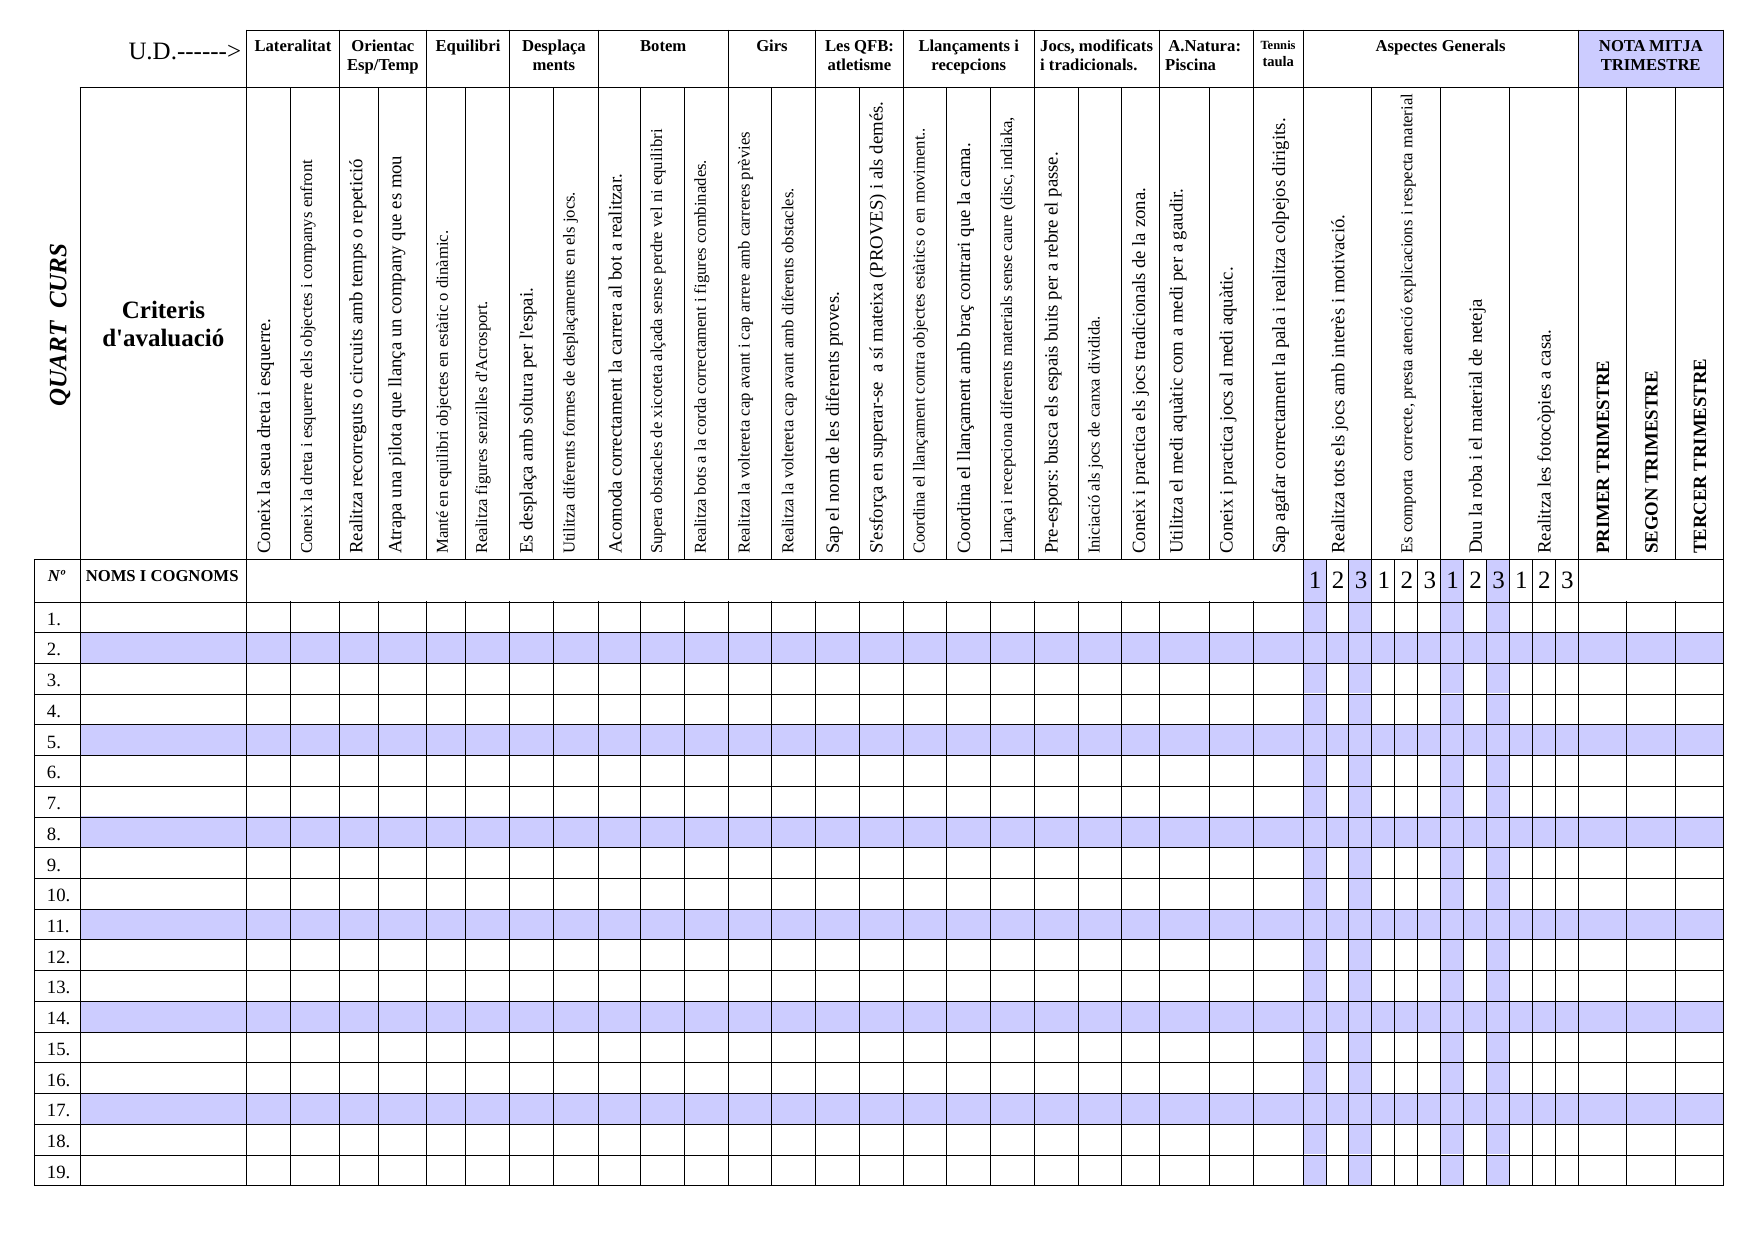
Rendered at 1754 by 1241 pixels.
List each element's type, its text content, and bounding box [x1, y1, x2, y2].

table_cell [1210, 910, 1253, 939]
table_cell [1122, 910, 1159, 939]
table_cell [427, 1156, 465, 1185]
table_cell [1441, 633, 1463, 663]
table_cell [1533, 1002, 1555, 1032]
table_cell [466, 818, 509, 847]
table_cell Realitza bots a la corda correctament i figures combinades. [685, 88, 728, 559]
table_cell [427, 818, 465, 847]
table_cell [1327, 848, 1348, 878]
table_cell [1304, 848, 1326, 878]
table_cell [510, 633, 553, 663]
table_cell [340, 1002, 378, 1032]
table_cell [816, 879, 859, 909]
table_cell Nº [35, 560, 80, 601]
table_cell [1349, 1125, 1371, 1154]
table_cell [1304, 664, 1326, 693]
table_cell [1579, 848, 1626, 878]
table_cell [1079, 756, 1121, 786]
table_cell [379, 664, 426, 693]
table_cell [641, 1125, 684, 1154]
table_cell [1372, 818, 1394, 847]
table_cell [1254, 879, 1303, 909]
table_cell [1627, 971, 1675, 1001]
table_cell [947, 910, 990, 939]
table_cell [247, 818, 290, 847]
table_cell [1210, 1033, 1253, 1062]
table_cell [1487, 695, 1509, 724]
table_cell [1035, 848, 1078, 878]
table_cell [1556, 971, 1578, 1001]
table_cell [860, 910, 903, 939]
table_cell [685, 879, 728, 909]
table_cell [816, 756, 859, 786]
table_cell [247, 1094, 290, 1124]
table_header Girs [729, 31, 815, 87]
table_cell [340, 879, 378, 909]
table_cell [685, 1125, 728, 1154]
table_cell [1349, 971, 1371, 1001]
table_cell [904, 756, 946, 786]
table_cell [685, 910, 728, 939]
table_cell [947, 1156, 990, 1185]
table_cell [991, 603, 1034, 632]
table_cell [685, 940, 728, 970]
table_cell [1464, 1094, 1486, 1124]
table_cell [466, 1125, 509, 1154]
table_cell [685, 725, 728, 755]
table_cell Realitza la voltereta cap avant i cap arrere amb carreres prèvies [729, 88, 771, 559]
table_cell [1627, 633, 1675, 663]
table_cell [1327, 695, 1348, 724]
table_cell [35, 1033, 80, 1062]
table_cell [904, 971, 946, 1001]
table_cell [379, 756, 426, 786]
table_cell [904, 633, 946, 663]
table_cell [1304, 1002, 1326, 1032]
table_cell [247, 1063, 290, 1093]
table_cell [772, 848, 815, 878]
table_cell [860, 848, 903, 878]
table_cell [379, 695, 426, 724]
table_cell Coordina el llançament amb braç contrari que la cama. [947, 88, 990, 559]
table_cell [379, 1002, 426, 1032]
table_cell Realitza les fotocòpies a casa. [1510, 88, 1578, 559]
table_cell [1676, 664, 1723, 693]
table_cell [81, 1094, 246, 1124]
table_cell [947, 818, 990, 847]
table_cell [772, 1156, 815, 1185]
table_cell [1349, 1002, 1371, 1032]
table_cell [1676, 1125, 1723, 1154]
table_cell [1487, 664, 1509, 693]
table_cell [1304, 1033, 1326, 1062]
table_cell [427, 633, 465, 663]
table_cell [599, 664, 640, 693]
table_cell [1579, 695, 1626, 724]
table_cell [904, 1125, 946, 1154]
table_cell Coneix i practica els jocs tradicionals de la zona. [1122, 88, 1159, 559]
table_cell [1510, 603, 1532, 632]
table_cell [81, 1063, 246, 1093]
table_cell [599, 1063, 640, 1093]
table_cell 2 [1395, 560, 1417, 601]
table_cell [599, 787, 640, 816]
table_cell [1441, 1125, 1463, 1154]
table_cell [1627, 1033, 1675, 1062]
table_cell [1304, 940, 1326, 970]
table_cell [1556, 633, 1578, 663]
table_cell [816, 818, 859, 847]
table_cell Llança i recepciona diferents materials sense caure (disc, indiaka, [991, 88, 1034, 559]
table_cell [1464, 879, 1486, 909]
table_cell [247, 971, 290, 1001]
table_cell [427, 879, 465, 909]
table_header Equilibri [427, 31, 509, 87]
table_cell [947, 940, 990, 970]
table_cell [860, 818, 903, 847]
table_cell [1676, 725, 1723, 755]
table_cell [247, 879, 290, 909]
table_cell 2 3 [247, 560, 1303, 601]
table_cell [599, 1156, 640, 1185]
table_cell [860, 1002, 903, 1032]
table_cell [1160, 725, 1209, 755]
table_cell [641, 633, 684, 663]
table_cell [1487, 603, 1509, 632]
table_cell [1210, 848, 1253, 878]
table_cell [1327, 664, 1348, 693]
table_cell [1372, 725, 1394, 755]
table_cell [991, 910, 1034, 939]
table_cell [1418, 910, 1440, 939]
table_cell [1676, 756, 1723, 786]
table_cell [1533, 756, 1555, 786]
table_cell [1122, 1033, 1159, 1062]
table_cell [1627, 818, 1675, 847]
table_cell [1349, 1033, 1371, 1062]
table_cell [291, 695, 339, 724]
table_cell [1122, 1094, 1159, 1124]
table_cell [991, 1156, 1034, 1185]
table_cell [510, 910, 553, 939]
table_cell [1160, 603, 1209, 632]
table_cell [1304, 1063, 1326, 1093]
table_cell [510, 971, 553, 1001]
table_cell [1464, 910, 1486, 939]
table_cell [554, 940, 598, 970]
table_cell [291, 1033, 339, 1062]
table_cell [1349, 1063, 1371, 1093]
table_cell [860, 664, 903, 693]
table_cell [1079, 1063, 1121, 1093]
table_cell [427, 1002, 465, 1032]
table_header A.Natura: Piscina [1160, 31, 1253, 87]
table_cell [35, 1156, 80, 1185]
table_cell [1210, 1156, 1253, 1185]
table_cell [1160, 695, 1209, 724]
table_cell [510, 1063, 553, 1093]
table_cell [1160, 940, 1209, 970]
table_cell [1556, 879, 1578, 909]
table_cell [1372, 1094, 1394, 1124]
table_cell [510, 603, 553, 632]
table_cell [860, 1094, 903, 1124]
table_cell [904, 940, 946, 970]
table_cell [1487, 848, 1509, 878]
table_cell [1676, 848, 1723, 878]
table_cell [1418, 664, 1440, 693]
table_cell Coneix la dreta i esquerre dels objectes i companys enfront [291, 88, 339, 559]
table_cell [599, 603, 640, 632]
table_cell [1556, 910, 1578, 939]
table_cell [1327, 1033, 1348, 1062]
table_cell [1487, 818, 1509, 847]
table_cell [1254, 910, 1303, 939]
table_cell [81, 787, 246, 816]
table_cell [1676, 1156, 1723, 1185]
table_cell [1418, 971, 1440, 1001]
table_cell [816, 664, 859, 693]
table_cell [1395, 633, 1417, 663]
table_cell [466, 879, 509, 909]
table_cell Realitza tots els jocs amb interès i motivació. [1304, 88, 1371, 559]
table_cell [1254, 818, 1303, 847]
table_cell [1510, 879, 1532, 909]
table_cell [1349, 603, 1371, 632]
table_cell [1372, 787, 1394, 816]
table_cell [1160, 1156, 1209, 1185]
table_cell [1676, 603, 1723, 632]
table_cell [772, 633, 815, 663]
table_cell [1210, 633, 1253, 663]
table_cell [1464, 603, 1486, 632]
table_cell [1676, 971, 1723, 1001]
table_cell [427, 971, 465, 1001]
table_cell [1579, 787, 1626, 816]
table_cell [1556, 756, 1578, 786]
table_cell [427, 940, 465, 970]
table_cell [685, 633, 728, 663]
table_cell [685, 971, 728, 1001]
table_cell [729, 633, 771, 663]
table_cell [947, 971, 990, 1001]
table_cell [247, 695, 290, 724]
table_cell [35, 756, 80, 786]
table_cell [81, 940, 246, 970]
table_cell [991, 1063, 1034, 1093]
table_cell [1418, 1094, 1440, 1124]
table_cell [860, 879, 903, 909]
table_cell [291, 1094, 339, 1124]
table_cell [1533, 603, 1555, 632]
table_cell [1035, 725, 1078, 755]
table_cell [554, 695, 598, 724]
table_cell [991, 940, 1034, 970]
table_cell [1160, 1002, 1209, 1032]
table_cell [1254, 664, 1303, 693]
table_cell [641, 1002, 684, 1032]
table_cell [554, 787, 598, 816]
table_cell [641, 725, 684, 755]
table_cell [729, 940, 771, 970]
table_cell [860, 633, 903, 663]
table_cell [1035, 664, 1078, 693]
table_cell [1533, 848, 1555, 878]
table_cell [291, 1156, 339, 1185]
table_cell [554, 633, 598, 663]
table_cell [554, 1033, 598, 1062]
table_cell [1556, 1156, 1578, 1185]
table_header U.D.------> [80, 30, 246, 87]
table_cell [729, 971, 771, 1001]
table_cell [1487, 1094, 1509, 1124]
table_cell [1418, 848, 1440, 878]
table_cell [1579, 633, 1626, 663]
table_header Orientac Esp/Temp [340, 31, 426, 87]
table_cell [772, 695, 815, 724]
table_cell [1579, 603, 1626, 632]
table_cell [35, 1002, 80, 1032]
table_cell [81, 633, 246, 663]
table_cell [1676, 1002, 1723, 1032]
table_cell [466, 695, 509, 724]
table_cell [1464, 1125, 1486, 1154]
table_cell [1349, 1094, 1371, 1124]
table_cell [1510, 1063, 1532, 1093]
table_cell [1327, 725, 1348, 755]
table_cell [1372, 1033, 1394, 1062]
table_cell Manté en equilibri objectes en estàtic o dinàmic. [427, 88, 465, 559]
table_cell [860, 787, 903, 816]
table_cell [1160, 910, 1209, 939]
table_cell [772, 603, 815, 632]
table_cell [554, 1094, 598, 1124]
table_cell [510, 818, 553, 847]
table_cell [1510, 971, 1532, 1001]
table_cell [81, 1002, 246, 1032]
table_cell [947, 1094, 990, 1124]
table_cell [1254, 695, 1303, 724]
table_cell [1254, 1033, 1303, 1062]
table_cell [729, 787, 771, 816]
table_cell [860, 1033, 903, 1062]
table_cell [340, 940, 378, 970]
table_cell [991, 633, 1034, 663]
table_cell [1441, 725, 1463, 755]
table_cell [1372, 971, 1394, 1001]
table_cell [554, 725, 598, 755]
table_cell [379, 818, 426, 847]
table_cell [1395, 603, 1417, 632]
table_header Tennis taula [1254, 31, 1303, 87]
table_cell [1304, 787, 1326, 816]
table_cell [1122, 848, 1159, 878]
table_cell [1579, 879, 1626, 909]
table_cell [1035, 971, 1078, 1001]
table_cell [1676, 695, 1723, 724]
table_cell 1 [1372, 560, 1394, 601]
table_cell [35, 1063, 80, 1093]
table_cell [947, 603, 990, 632]
table_cell [1579, 1002, 1626, 1032]
table_cell [1676, 1033, 1723, 1062]
table_cell [340, 664, 378, 693]
table_cell [1510, 1033, 1532, 1062]
table_cell [816, 603, 859, 632]
table_cell [554, 848, 598, 878]
table_cell [1395, 1156, 1417, 1185]
table_cell [816, 1063, 859, 1093]
table_cell [340, 1063, 378, 1093]
table_cell [510, 1033, 553, 1062]
table_cell [991, 1094, 1034, 1124]
table_cell [466, 756, 509, 786]
table_cell [947, 725, 990, 755]
table_cell [1122, 695, 1159, 724]
table_cell [1464, 664, 1486, 693]
table_cell Utilitza diferents formes de desplaçaments en els jocs. [554, 88, 598, 559]
table_cell [947, 756, 990, 786]
table_cell [247, 633, 290, 663]
table_cell [1327, 879, 1348, 909]
table_cell [599, 725, 640, 755]
table_cell [81, 695, 246, 724]
table_cell [1533, 971, 1555, 1001]
table_cell [816, 695, 859, 724]
table_cell [1304, 756, 1326, 786]
table_cell [599, 633, 640, 663]
table_cell [291, 756, 339, 786]
table_cell [1210, 879, 1253, 909]
table_cell [1441, 1002, 1463, 1032]
table_cell [1676, 787, 1723, 816]
table_cell [1441, 940, 1463, 970]
table_cell [291, 603, 339, 632]
table_cell [340, 1094, 378, 1124]
table_cell [1395, 940, 1417, 970]
table_cell [904, 787, 946, 816]
table_cell [816, 971, 859, 1001]
table_cell [772, 879, 815, 909]
table_cell [340, 818, 378, 847]
table_cell [466, 664, 509, 693]
table_cell [35, 1125, 80, 1154]
table_cell [1349, 848, 1371, 878]
table_cell Realitza la voltereta cap avant amb diferents obstacles. [772, 88, 815, 559]
table_cell [1160, 848, 1209, 878]
table_cell [427, 1033, 465, 1062]
table_cell [904, 1002, 946, 1032]
table_cell [510, 940, 553, 970]
table_cell [641, 603, 684, 632]
table_cell [1464, 1033, 1486, 1062]
table_cell [35, 879, 80, 909]
table_cell [427, 664, 465, 693]
table_cell [991, 1002, 1034, 1032]
table_cell [904, 695, 946, 724]
table_cell [1441, 848, 1463, 878]
table_cell [772, 940, 815, 970]
table_cell [1627, 848, 1675, 878]
table_cell [1579, 725, 1626, 755]
table_cell [1464, 940, 1486, 970]
table_cell [35, 940, 80, 970]
table_cell [772, 1033, 815, 1062]
table_cell [599, 910, 640, 939]
table_cell [991, 971, 1034, 1001]
table_cell [35, 848, 80, 878]
table_cell [1464, 971, 1486, 1001]
table_cell [554, 1063, 598, 1093]
table_cell [1441, 756, 1463, 786]
table_cell [1160, 1033, 1209, 1062]
table_cell Sap el nom de les diferents proves. [816, 88, 859, 559]
table_cell [291, 664, 339, 693]
table_cell Es comporta correcte, presta atenció explicacions i respecta material [1372, 88, 1440, 559]
table_cell [1254, 1156, 1303, 1185]
table_cell [247, 910, 290, 939]
table_cell Iniciació als jocs de canxa dividida. [1079, 88, 1121, 559]
table_cell Sap agafar correctament la pala i realitza colpejos dirigits. [1254, 88, 1303, 559]
table_cell [379, 1063, 426, 1093]
table_cell [1510, 1125, 1532, 1154]
table_cell [641, 879, 684, 909]
table_cell [1510, 940, 1532, 970]
table_cell [1533, 787, 1555, 816]
table_cell [35, 725, 80, 755]
table_cell [860, 1156, 903, 1185]
table_cell [1487, 1125, 1509, 1154]
table_cell [1160, 1125, 1209, 1154]
table_cell [340, 1125, 378, 1154]
table_cell [1418, 1125, 1440, 1154]
table_cell [1510, 818, 1532, 847]
table_cell [1556, 664, 1578, 693]
table_cell [291, 971, 339, 1001]
table_cell [1210, 971, 1253, 1001]
table_cell [1349, 725, 1371, 755]
table_cell [1372, 910, 1394, 939]
table_cell [247, 756, 290, 786]
table_cell [340, 603, 378, 632]
table_cell [991, 756, 1034, 786]
table_cell [1327, 756, 1348, 786]
table_cell [427, 695, 465, 724]
table_cell [379, 1033, 426, 1062]
table_cell SEGON TRIMESTRE [1627, 88, 1675, 559]
table_cell [1441, 1033, 1463, 1062]
table_cell [1035, 1094, 1078, 1124]
table_cell [1556, 1033, 1578, 1062]
table_cell [1579, 756, 1626, 786]
table_cell [816, 1094, 859, 1124]
table_cell [1556, 603, 1578, 632]
table_cell [1035, 603, 1078, 632]
table_cell 1 [1304, 560, 1326, 601]
table_cell [1035, 787, 1078, 816]
table_cell [641, 1156, 684, 1185]
table_cell [1487, 879, 1509, 909]
table_cell [947, 633, 990, 663]
table_cell [1441, 787, 1463, 816]
table_cell [1464, 756, 1486, 786]
table_cell [1122, 940, 1159, 970]
table_cell [1254, 1094, 1303, 1124]
table_cell [379, 725, 426, 755]
table_cell [904, 1094, 946, 1124]
table_cell [1579, 818, 1626, 847]
table_cell [1533, 879, 1555, 909]
table_cell [599, 879, 640, 909]
table_cell [1372, 1002, 1394, 1032]
table_cell [1510, 756, 1532, 786]
table_cell [1418, 1063, 1440, 1093]
table_cell [772, 910, 815, 939]
table_cell [1349, 787, 1371, 816]
table_cell [772, 756, 815, 786]
table_cell [1579, 560, 1723, 601]
table_cell [81, 1033, 246, 1062]
table_cell [1327, 940, 1348, 970]
table_cell [510, 1002, 553, 1032]
table_header Les QFB: atletisme [816, 31, 903, 87]
table_cell [1418, 1002, 1440, 1032]
table_cell [641, 1033, 684, 1062]
table_cell [1079, 940, 1121, 970]
table_cell [860, 756, 903, 786]
table_cell [1349, 879, 1371, 909]
table_cell [685, 818, 728, 847]
table_cell [816, 787, 859, 816]
table_cell [816, 910, 859, 939]
table_cell [427, 725, 465, 755]
table_header Lateralitat [247, 31, 339, 87]
table_cell [1327, 1125, 1348, 1154]
table_cell [340, 910, 378, 939]
table_cell [1579, 1156, 1626, 1185]
table_cell TERCER TRIMESTRE [1676, 88, 1723, 559]
table_cell [1533, 1156, 1555, 1185]
table_cell [554, 818, 598, 847]
table_cell [1079, 633, 1121, 663]
table_cell [554, 664, 598, 693]
table_cell [466, 787, 509, 816]
table_cell [1395, 848, 1417, 878]
table_cell [1395, 787, 1417, 816]
table_cell [1627, 1002, 1675, 1032]
table_cell [1035, 1063, 1078, 1093]
table_cell [1395, 910, 1417, 939]
table_cell [641, 848, 684, 878]
table_cell [772, 1063, 815, 1093]
table_cell [1327, 787, 1348, 816]
table_cell [641, 787, 684, 816]
table_cell [81, 725, 246, 755]
table_cell [1254, 1125, 1303, 1154]
table_cell [466, 1063, 509, 1093]
table_cell [81, 848, 246, 878]
table_cell [1676, 1094, 1723, 1124]
table_cell [1160, 971, 1209, 1001]
table_cell [816, 848, 859, 878]
table_cell [641, 1094, 684, 1124]
table_cell [1533, 1063, 1555, 1093]
table_cell [991, 664, 1034, 693]
table_cell [1510, 1156, 1532, 1185]
table_header NOTA MITJA TRIMESTRE [1579, 31, 1723, 87]
table_cell [641, 756, 684, 786]
table_cell [772, 664, 815, 693]
table_cell [1210, 695, 1253, 724]
table_cell Duu la roba i el material de neteja [1441, 88, 1509, 559]
table_cell [1395, 1125, 1417, 1154]
table_cell Coneix la seua dreta i esquerre. [247, 88, 290, 559]
table_cell [1464, 1063, 1486, 1093]
table_cell [1327, 910, 1348, 939]
table_cell [466, 725, 509, 755]
table_cell [1464, 695, 1486, 724]
table_cell [1304, 971, 1326, 1001]
table_cell [599, 1002, 640, 1032]
table_cell [1160, 664, 1209, 693]
table_cell [291, 818, 339, 847]
table_cell [1079, 603, 1121, 632]
table_cell [1210, 940, 1253, 970]
table_cell [427, 1063, 465, 1093]
table_cell [904, 1063, 946, 1093]
table_cell [1579, 1033, 1626, 1062]
table_cell [1395, 971, 1417, 1001]
table_cell [1464, 1002, 1486, 1032]
table_cell [641, 971, 684, 1001]
table_cell [291, 633, 339, 663]
table_cell Es desplaça amb soltura per l'espai. [510, 88, 553, 559]
table_cell [729, 725, 771, 755]
table_cell [554, 971, 598, 1001]
table_cell [729, 910, 771, 939]
table_cell [1160, 818, 1209, 847]
table_cell [81, 879, 246, 909]
table_cell [729, 1063, 771, 1093]
table_cell [291, 940, 339, 970]
table_cell [1079, 725, 1121, 755]
table_cell [1418, 603, 1440, 632]
table_cell [1533, 633, 1555, 663]
table_cell [947, 1002, 990, 1032]
table_cell [1122, 1063, 1159, 1093]
table_cell [1487, 940, 1509, 970]
table_cell [1556, 1094, 1578, 1124]
table_cell [1122, 664, 1159, 693]
table_cell [860, 1063, 903, 1093]
table_cell [247, 940, 290, 970]
table_cell [1556, 940, 1578, 970]
table_cell [1676, 1063, 1723, 1093]
table_cell [427, 848, 465, 878]
table_cell [599, 695, 640, 724]
table_cell [1327, 971, 1348, 1001]
table_cell [1327, 633, 1348, 663]
table_cell [991, 1125, 1034, 1154]
table_cell [1464, 725, 1486, 755]
table_cell Pre-espors: busca els espais buits per a rebre el passe. [1035, 88, 1078, 559]
table_cell [379, 848, 426, 878]
table_cell [1372, 879, 1394, 909]
table_cell [1418, 1033, 1440, 1062]
table_cell [860, 695, 903, 724]
table_cell [1210, 1063, 1253, 1093]
table_cell [1676, 910, 1723, 939]
table_cell [379, 787, 426, 816]
table_cell [1327, 1063, 1348, 1093]
table_cell [1079, 818, 1121, 847]
table_cell Realitza figures senzilles d'Acrosport. [466, 88, 509, 559]
table_cell [427, 756, 465, 786]
table_header Aspectes Generals [1304, 31, 1578, 87]
table_cell [729, 1002, 771, 1032]
table_cell [1122, 756, 1159, 786]
table_cell [1487, 1156, 1509, 1185]
table_cell [1122, 1002, 1159, 1032]
table_cell QUART CURS [34, 87, 80, 559]
table_cell [247, 787, 290, 816]
table_cell [81, 971, 246, 1001]
table_cell [291, 787, 339, 816]
table_cell [1556, 725, 1578, 755]
table_cell [1160, 756, 1209, 786]
table_cell [816, 1156, 859, 1185]
table_cell [291, 848, 339, 878]
table_cell [1627, 1125, 1675, 1154]
table_cell [991, 725, 1034, 755]
table_cell [247, 1002, 290, 1032]
table_cell [1418, 879, 1440, 909]
table_cell [247, 1033, 290, 1062]
table_cell [35, 910, 80, 939]
table_cell [1395, 695, 1417, 724]
table_cell [1210, 1002, 1253, 1032]
table_cell [1441, 818, 1463, 847]
table_cell [1160, 1063, 1209, 1093]
table_cell [1487, 1063, 1509, 1093]
table_cell [1122, 1156, 1159, 1185]
table_cell [81, 664, 246, 693]
table_cell [685, 848, 728, 878]
table_cell [1627, 1156, 1675, 1185]
table_cell [1210, 603, 1253, 632]
table_cell [340, 633, 378, 663]
table_cell [379, 1125, 426, 1154]
table_cell [379, 1156, 426, 1185]
table_header Botem [599, 31, 728, 87]
table_cell [340, 756, 378, 786]
table_cell [1418, 695, 1440, 724]
table_cell 3 [1349, 560, 1371, 601]
table_cell [1372, 695, 1394, 724]
table_cell [1627, 725, 1675, 755]
table_cell [685, 603, 728, 632]
table_cell [904, 1156, 946, 1185]
table_cell [554, 603, 598, 632]
table_cell [1395, 1094, 1417, 1124]
table_cell [1510, 910, 1532, 939]
table_cell [1441, 910, 1463, 939]
table_cell [1079, 1094, 1121, 1124]
table_cell [247, 1156, 290, 1185]
table_cell [1464, 1156, 1486, 1185]
table_cell [1372, 664, 1394, 693]
table_cell [599, 818, 640, 847]
table_cell [729, 1094, 771, 1124]
table_cell [860, 940, 903, 970]
table_cell [1556, 695, 1578, 724]
table_cell [1627, 1094, 1675, 1124]
table_cell [1676, 633, 1723, 663]
table_cell [729, 603, 771, 632]
table_cell [466, 1033, 509, 1062]
table_cell [466, 910, 509, 939]
table_cell [1254, 787, 1303, 816]
table_cell Realitza recorreguts o circuits amb temps o repetició [340, 88, 378, 559]
table_cell [1510, 664, 1532, 693]
table_cell [81, 818, 246, 847]
table_cell [1254, 603, 1303, 632]
table_cell [1464, 787, 1486, 816]
table_cell [510, 664, 553, 693]
table_cell Coordina el llançament contra objectes estàtics o en moviment.. [904, 88, 946, 559]
table_cell [1627, 1063, 1675, 1093]
table_cell [1372, 756, 1394, 786]
table_cell [466, 848, 509, 878]
table_cell 3 [1487, 560, 1509, 601]
table_cell [1372, 1063, 1394, 1093]
table_cell [729, 695, 771, 724]
table_cell [1395, 1063, 1417, 1093]
table_cell [1533, 1094, 1555, 1124]
table_cell [1510, 848, 1532, 878]
table_cell [1510, 695, 1532, 724]
table_cell [1160, 879, 1209, 909]
table_cell [1627, 695, 1675, 724]
table_cell [599, 1125, 640, 1154]
table_cell [1079, 787, 1121, 816]
table_cell [1579, 910, 1626, 939]
table_cell Acomoda correctament la carrera al bot a realitzar. [599, 88, 640, 559]
table_cell [1327, 1156, 1348, 1185]
table_cell [1487, 1002, 1509, 1032]
table_cell [947, 1033, 990, 1062]
table_cell [947, 695, 990, 724]
table_cell [1372, 603, 1394, 632]
table_cell PRIMER TRIMESTRE [1579, 88, 1626, 559]
table_cell [729, 818, 771, 847]
table_cell [1676, 818, 1723, 847]
table_cell [1533, 818, 1555, 847]
table_cell [1349, 910, 1371, 939]
table_cell [427, 787, 465, 816]
table_cell [35, 818, 80, 847]
table_cell [1035, 879, 1078, 909]
table_cell [1627, 879, 1675, 909]
table_cell [641, 695, 684, 724]
table_cell [1304, 910, 1326, 939]
table_cell [1556, 1002, 1578, 1032]
table_cell [1254, 940, 1303, 970]
table_cell [729, 664, 771, 693]
table_cell [1304, 1156, 1326, 1185]
table_cell [1441, 1156, 1463, 1185]
table_cell [685, 1094, 728, 1124]
table_cell [379, 879, 426, 909]
table_cell [729, 879, 771, 909]
table_cell [1676, 879, 1723, 909]
table_cell [947, 1125, 990, 1154]
table_cell [772, 971, 815, 1001]
table_cell [1556, 848, 1578, 878]
table_cell S'esforça en superar-se a sí mateixa (PROVES) i als demés. [860, 88, 903, 559]
table_cell [1487, 633, 1509, 663]
table_cell [1418, 818, 1440, 847]
table_cell 2 [1464, 560, 1486, 601]
table_cell [1418, 725, 1440, 755]
table_cell [510, 725, 553, 755]
table_cell [1035, 1125, 1078, 1154]
table_cell [1079, 1033, 1121, 1062]
table_cell [860, 725, 903, 755]
table_cell [340, 1156, 378, 1185]
table_cell [991, 787, 1034, 816]
table_cell [510, 848, 553, 878]
table_cell [1210, 664, 1253, 693]
table_cell [379, 633, 426, 663]
table_cell [772, 787, 815, 816]
table_cell [1035, 818, 1078, 847]
table_cell [1304, 1094, 1326, 1124]
table_cell [1122, 971, 1159, 1001]
table_cell [1210, 1094, 1253, 1124]
table_cell [1395, 879, 1417, 909]
table_cell [904, 818, 946, 847]
table_cell [599, 971, 640, 1001]
table_cell [904, 910, 946, 939]
table_cell [1210, 1125, 1253, 1154]
table_cell [1441, 1063, 1463, 1093]
table_cell [1441, 879, 1463, 909]
table_cell [1464, 818, 1486, 847]
table_cell [1035, 1033, 1078, 1062]
table_cell [1395, 1033, 1417, 1062]
table_cell [1254, 756, 1303, 786]
table_cell 1 [1441, 560, 1463, 601]
table_cell [427, 910, 465, 939]
table_cell [1627, 603, 1675, 632]
table_cell [729, 756, 771, 786]
table_cell [1464, 633, 1486, 663]
table_cell [466, 940, 509, 970]
table_cell [247, 1125, 290, 1154]
table_cell [1533, 695, 1555, 724]
table_cell [729, 1125, 771, 1154]
table_cell [1035, 1002, 1078, 1032]
table_cell [291, 910, 339, 939]
table_cell [1160, 1094, 1209, 1124]
table_cell [991, 695, 1034, 724]
table_cell [1627, 910, 1675, 939]
table_cell [1304, 633, 1326, 663]
table_cell [340, 787, 378, 816]
table_cell [860, 1125, 903, 1154]
table_cell [641, 910, 684, 939]
table_cell [1372, 848, 1394, 878]
table_cell [1349, 633, 1371, 663]
table_cell [1349, 1156, 1371, 1185]
table_cell [1510, 725, 1532, 755]
table_cell [947, 848, 990, 878]
table_cell [1487, 910, 1509, 939]
table_cell [729, 1156, 771, 1185]
table_cell Utilitza el medi aquàtic com a medi per a gaudir. [1160, 88, 1209, 559]
table_cell [340, 848, 378, 878]
table_cell [247, 603, 290, 632]
table_cell [685, 1033, 728, 1062]
table_cell [1035, 695, 1078, 724]
table_cell Atrapa una pilota que llança un company que es mou [379, 88, 426, 559]
table_cell [379, 603, 426, 632]
table_cell [904, 725, 946, 755]
table_cell [860, 603, 903, 632]
table_cell [1418, 940, 1440, 970]
table_cell [466, 603, 509, 632]
table_cell [599, 1094, 640, 1124]
table_cell 2 [1327, 560, 1348, 601]
table_cell [1510, 1002, 1532, 1032]
table_cell [1579, 1063, 1626, 1093]
table_cell [991, 1033, 1034, 1062]
table_cell [1349, 756, 1371, 786]
table_cell [291, 725, 339, 755]
table_cell [904, 664, 946, 693]
table_cell [1349, 664, 1371, 693]
table_cell [340, 695, 378, 724]
table_cell [1122, 1125, 1159, 1154]
table_cell [1254, 848, 1303, 878]
table_cell [466, 1094, 509, 1124]
table_cell [1210, 818, 1253, 847]
table_cell [1533, 1033, 1555, 1062]
table_cell [35, 971, 80, 1001]
table_cell [772, 1094, 815, 1124]
table_cell [81, 756, 246, 786]
table_cell [291, 879, 339, 909]
table_cell [1533, 664, 1555, 693]
table_cell [510, 1125, 553, 1154]
table_cell [772, 725, 815, 755]
table_cell [991, 879, 1034, 909]
table_cell [947, 1063, 990, 1093]
table_cell [1627, 940, 1675, 970]
table_cell [729, 1033, 771, 1062]
table_cell [379, 971, 426, 1001]
table_cell [35, 603, 80, 632]
table_cell [1627, 787, 1675, 816]
table_cell [1210, 725, 1253, 755]
table_cell [1487, 1033, 1509, 1062]
table_cell [1533, 1125, 1555, 1154]
table_cell [1395, 756, 1417, 786]
table_cell [1441, 1094, 1463, 1124]
table_cell [1533, 725, 1555, 755]
table_cell [510, 879, 553, 909]
table_cell [340, 1033, 378, 1062]
table_cell [1418, 756, 1440, 786]
table_cell NOMS I COGNOMS [81, 560, 246, 601]
table_cell [1035, 910, 1078, 939]
table_cell [599, 848, 640, 878]
table_cell [466, 1002, 509, 1032]
table_header [34, 30, 80, 87]
table_cell [1441, 664, 1463, 693]
table_cell [35, 695, 80, 724]
table_cell [991, 848, 1034, 878]
table_cell [816, 1002, 859, 1032]
table_cell [816, 1033, 859, 1062]
table_cell [685, 787, 728, 816]
table_cell [1254, 633, 1303, 663]
table_cell [1304, 1125, 1326, 1154]
table_cell [1441, 971, 1463, 1001]
table_cell [1510, 1094, 1532, 1124]
table_header Llançaments i recepcions [904, 31, 1034, 87]
table_cell [1510, 787, 1532, 816]
table_cell [81, 1125, 246, 1154]
table_cell [1579, 940, 1626, 970]
table_cell [641, 664, 684, 693]
table_cell [1079, 848, 1121, 878]
table_cell [466, 971, 509, 1001]
table_cell [599, 756, 640, 786]
table_cell [35, 787, 80, 816]
table_cell [1327, 818, 1348, 847]
table_cell [947, 664, 990, 693]
table_cell [1510, 633, 1532, 663]
table_cell [1533, 940, 1555, 970]
table_cell 3 [1556, 560, 1578, 601]
table_cell [1395, 664, 1417, 693]
table_cell [1372, 1156, 1394, 1185]
table_cell [1327, 1094, 1348, 1124]
table_cell [1210, 756, 1253, 786]
table_cell [1327, 1002, 1348, 1032]
table_cell [1487, 787, 1509, 816]
table_cell [1418, 1156, 1440, 1185]
table_cell [1441, 695, 1463, 724]
table_cell Supera obstacles de xicoteta alçada sense perdre vel ni equilibri [641, 88, 684, 559]
table_cell [379, 940, 426, 970]
table_cell [510, 787, 553, 816]
table_cell [510, 1156, 553, 1185]
table_cell [1556, 1063, 1578, 1093]
table_cell [247, 664, 290, 693]
table_cell [1035, 1156, 1078, 1185]
table_cell [904, 603, 946, 632]
table_cell [1210, 787, 1253, 816]
table_header Desplaçaments [510, 31, 598, 87]
table_cell [1533, 910, 1555, 939]
table_cell [291, 1002, 339, 1032]
table_cell [1079, 1125, 1121, 1154]
table_cell [1035, 940, 1078, 970]
table_cell [1579, 971, 1626, 1001]
table_cell [1079, 910, 1121, 939]
table_cell [81, 1156, 246, 1185]
table_cell [554, 1002, 598, 1032]
table_cell [466, 1156, 509, 1185]
table_cell [860, 971, 903, 1001]
table_cell [1487, 725, 1509, 755]
table_cell [510, 695, 553, 724]
table_cell [1079, 664, 1121, 693]
table_cell [816, 725, 859, 755]
table_cell [247, 848, 290, 878]
table_cell [379, 910, 426, 939]
table_cell [510, 1094, 553, 1124]
table_cell [466, 633, 509, 663]
table_cell [904, 1033, 946, 1062]
table_cell [947, 787, 990, 816]
table_cell [1349, 818, 1371, 847]
table_cell [816, 940, 859, 970]
table_cell [510, 756, 553, 786]
table_cell [1627, 756, 1675, 786]
table_cell [904, 848, 946, 878]
table_cell [1418, 787, 1440, 816]
table_cell [1627, 664, 1675, 693]
table_cell [554, 756, 598, 786]
table_cell [1395, 725, 1417, 755]
table_cell [641, 1063, 684, 1093]
table_cell [685, 1002, 728, 1032]
table_cell [641, 818, 684, 847]
table_cell [1122, 879, 1159, 909]
table_cell [729, 848, 771, 878]
table_cell [35, 1094, 80, 1124]
table_header Jocs, modificats i tradicionals. [1035, 31, 1159, 87]
table_cell [554, 1125, 598, 1154]
table_cell [1372, 940, 1394, 970]
table_cell [1079, 971, 1121, 1001]
table_cell [35, 633, 80, 663]
table_cell [247, 725, 290, 755]
table_cell [1579, 1125, 1626, 1154]
table_cell 1 [1510, 560, 1532, 601]
table_cell [340, 725, 378, 755]
table_cell [1395, 1002, 1417, 1032]
table_cell [1079, 879, 1121, 909]
table_cell [1035, 756, 1078, 786]
table_cell [81, 910, 246, 939]
table_cell [81, 603, 246, 632]
table_cell [904, 879, 946, 909]
table_cell [1304, 818, 1326, 847]
table_cell [1122, 725, 1159, 755]
table_cell [1079, 695, 1121, 724]
table_cell [641, 940, 684, 970]
table_cell [1579, 1094, 1626, 1124]
table_cell [816, 633, 859, 663]
table_cell [1556, 1125, 1578, 1154]
table_cell [1349, 940, 1371, 970]
table_cell [772, 1002, 815, 1032]
table_cell [1676, 940, 1723, 970]
table_cell [291, 1063, 339, 1093]
table_cell [1079, 1002, 1121, 1032]
table_cell [991, 818, 1034, 847]
table_cell [554, 910, 598, 939]
table_cell [1254, 1063, 1303, 1093]
table_cell [1254, 971, 1303, 1001]
table_cell [685, 756, 728, 786]
table_cell [1464, 848, 1486, 878]
table_cell [1304, 695, 1326, 724]
table_cell [427, 1125, 465, 1154]
table_cell [685, 1063, 728, 1093]
table_cell [816, 1125, 859, 1154]
table_cell [1304, 879, 1326, 909]
table_cell [1160, 633, 1209, 663]
table_cell Criteris d'avaluació [81, 88, 246, 559]
table_cell [1254, 725, 1303, 755]
table_cell [1372, 633, 1394, 663]
table_cell [379, 1094, 426, 1124]
table_cell [1122, 633, 1159, 663]
table_cell [1160, 787, 1209, 816]
table_cell [1556, 818, 1578, 847]
table_cell 2 [1533, 560, 1555, 601]
table_cell [1556, 787, 1578, 816]
table_cell [1304, 725, 1326, 755]
table_cell [685, 1156, 728, 1185]
table_cell [599, 940, 640, 970]
table_cell [1395, 818, 1417, 847]
table_cell [340, 971, 378, 1001]
table_cell [1487, 971, 1509, 1001]
table_cell [1418, 633, 1440, 663]
table_cell [1441, 603, 1463, 632]
table_cell [1122, 787, 1159, 816]
table_cell [554, 1156, 598, 1185]
table_cell [1122, 603, 1159, 632]
table_cell [1579, 664, 1626, 693]
table_cell 3 [1418, 560, 1440, 601]
table_cell [685, 664, 728, 693]
table_cell Coneix i practica jocs al medi aquàtic. [1210, 88, 1253, 559]
table_cell [427, 1094, 465, 1124]
table_cell [1349, 695, 1371, 724]
table_cell [599, 1033, 640, 1062]
table_cell [1254, 1002, 1303, 1032]
table_cell [1079, 1156, 1121, 1185]
table_cell [35, 664, 80, 693]
table_cell [554, 879, 598, 909]
table_cell [1304, 603, 1326, 632]
table_cell [1035, 633, 1078, 663]
table_cell [1372, 1125, 1394, 1154]
table_cell [1327, 603, 1348, 632]
table_cell [685, 695, 728, 724]
table_cell [772, 818, 815, 847]
table_cell [291, 1125, 339, 1154]
table_cell [772, 1125, 815, 1154]
table_cell [947, 879, 990, 909]
table_cell [1122, 818, 1159, 847]
table_cell [427, 603, 465, 632]
table_cell [1487, 756, 1509, 786]
